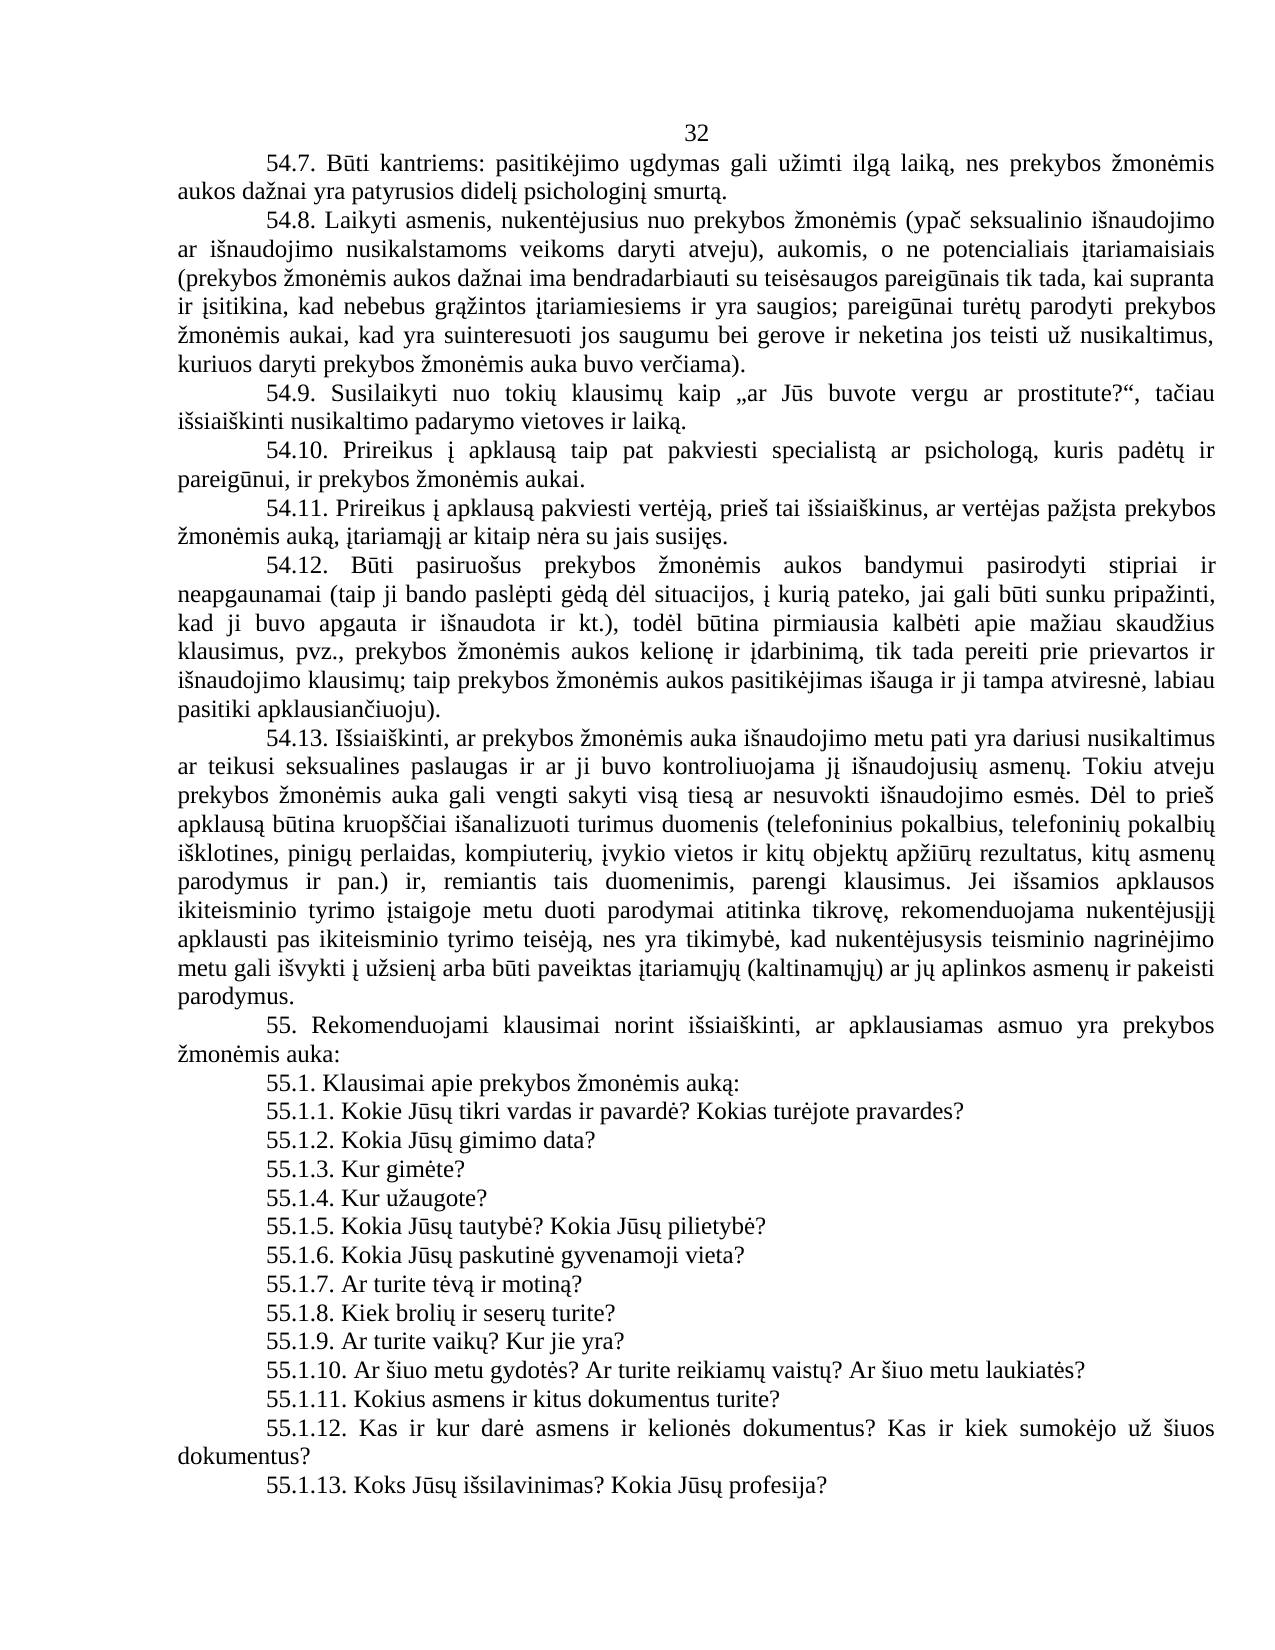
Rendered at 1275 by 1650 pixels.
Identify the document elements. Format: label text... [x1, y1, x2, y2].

text 55. Rekomenduojami klausimai norint išsiaiškinti, ar apklausiamas asmuo yra prekybos žmonėmis auka: [177, 1010, 1216, 1068]
text 54.11. Prireikus į apklausą pakviesti vertėją, prieš tai išsiaiškinus, ar vertėjas pažįsta prekybos žmonėmis auką, įtariamąjį ar kitaip nėra su jais susijęs. [177, 493, 1216, 550]
text 55.1.10. Ar šiuo metu gydotės? Ar turite reikiamų vaistų? Ar šiuo metu laukiatės? [177, 1355, 1216, 1384]
text 54.8. Laikyti asmenis, nukentėjusius nuo prekybos žmonėmis (ypač seksualinio išnaudojimo ar išnaudojimo nusikalstamoms veikoms daryti atveju), aukomis, o ne potencialiais įtariamaisiais (prekybos žmonėmis aukos dažnai ima bendradarbiauti su teisėsaugos pareigūnais tik tada, kai supranta ir įsitikina, kad nebebus grąžintos įtariamiesiems ir yra saugios; pareigūnai turėtų parodyti prekybos žmonėmis aukai, kad yra suinteresuoti jos saugumu bei gerove ir neketina jos teisti už nusikaltimus, kuriuos daryti prekybos žmonėmis auka buvo verčiama). [177, 205, 1216, 378]
text 54.10. Prireikus į apklausą taip pat pakviesti specialistą ar psichologą, kuris padėtų ir pareigūnui, ir prekybos žmonėmis aukai. [177, 435, 1216, 493]
text 55.1.12. Kas ir kur darė asmens ir kelionės dokumentus? Kas ir kiek sumokėjo už šiuos dokumentus? [177, 1413, 1216, 1470]
text 55.1.8. Kiek brolių ir seserų turite? [177, 1298, 1216, 1326]
text 55.1.5. Kokia Jūsų tautybė? Kokia Jūsų pilietybė? [177, 1211, 1216, 1240]
text 55.1.6. Kokia Jūsų paskutinė gyvenamoji vieta? [177, 1240, 1216, 1269]
text 55.1.2. Kokia Jūsų gimimo data? [177, 1125, 1216, 1154]
text 55.1.9. Ar turite vaikų? Kur jie yra? [177, 1326, 1216, 1355]
text 55.1.13. Koks Jūsų išsilavinimas? Kokia Jūsų profesija? [177, 1470, 1216, 1499]
text 54.13. Išsiaiškinti, ar prekybos žmonėmis auka išnaudojimo metu pati yra dariusi nusikaltimus ar teikusi seksualines paslaugas ir ar ji buvo kontroliuojama jį išnaudojusių asmenų. Tokiu atveju prekybos žmonėmis auka gali vengti sakyti visą tiesą ar nesuvokti išnaudojimo esmės. Dėl to prieš apklausą būtina kruopščiai išanalizuoti turimus duomenis (telefoninius pokalbius, telefoninių pokalbių išklotines, pinigų perlaidas, kompiuterių, įvykio vietos ir kitų objektų apžiūrų rezultatus, kitų asmenų parodymus ir pan.) ir, remiantis tais duomenimis, parengi klausimus. Jei išsamios apklausos ikiteisminio tyrimo įstaigoje metu duoti parodymai atitinka tikrovę, rekomenduojama nukentėjusįjį apklausti pas ikiteisminio tyrimo teisėją, nes yra tikimybė, kad nukentėjusysis teisminio nagrinėjimo metu gali išvykti į užsienį arba būti paveiktas įtariamųjų (kaltinamųjų) ar jų aplinkos asmenų ir pakeisti parodymus. [177, 723, 1216, 1010]
text 54.9. Susilaikyti nuo tokių klausimų kaip „ar Jūs buvote vergu ar prostitute?“, tačiau išsiaiškinti nusikaltimo padarymo vietoves ir laiką. [177, 378, 1216, 435]
text 54.12. Būti pasiruošus prekybos žmonėmis aukos bandymui pasirodyti stipriai ir neapgaunamai (taip ji bando paslėpti gėdą dėl situacijos, į kurią pateko, jai gali būti sunku pripažinti, kad ji buvo apgauta ir išnaudota ir kt.), todėl būtina pirmiausia kalbėti apie mažiau skaudžius klausimus, pvz., prekybos žmonėmis aukos kelionę ir įdarbinimą, tik tada pereiti prie prievartos ir išnaudojimo klausimų; taip prekybos žmonėmis aukos pasitikėjimas išauga ir ji tampa atviresnė, labiau pasitiki apklausiančiuoju). [177, 550, 1216, 723]
text 55.1.11. Kokius asmens ir kitus dokumentus turite? [177, 1384, 1216, 1413]
text 55.1. Klausimai apie prekybos žmonėmis auką: [177, 1068, 1216, 1096]
text 55.1.1. Kokie Jūsų tikri vardas ir pavardė? Kokias turėjote pravardes? [177, 1096, 1216, 1125]
text 55.1.4. Kur užaugote? [177, 1183, 1216, 1211]
text 54.7. Būti kantriems: pasitikėjimo ugdymas gali užimti ilgą laiką, nes prekybos žmonėmis aukos dažnai yra patyrusios didelį psichologinį smurtą. [177, 148, 1216, 205]
text 55.1.3. Kur gimėte? [177, 1154, 1216, 1183]
text 55.1.7. Ar turite tėvą ir motiną? [177, 1269, 1216, 1298]
